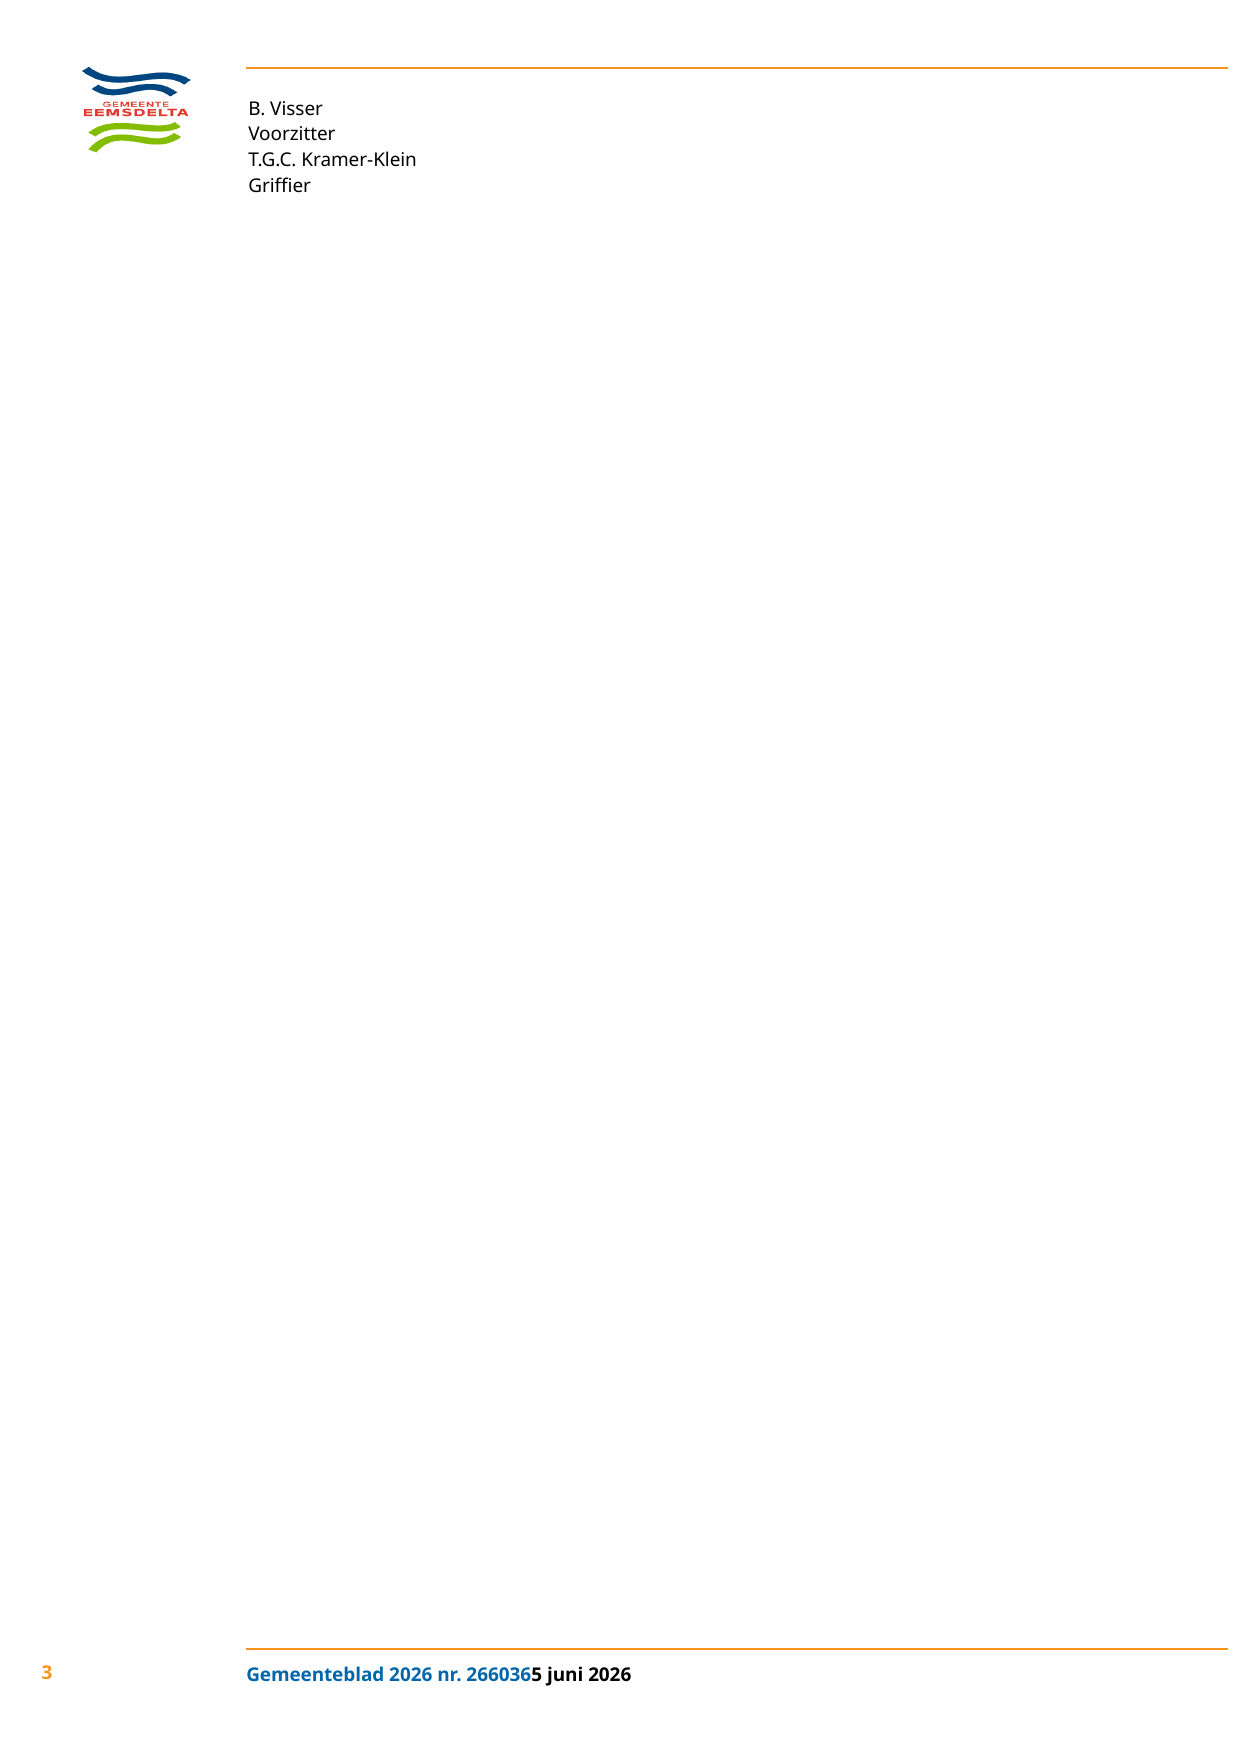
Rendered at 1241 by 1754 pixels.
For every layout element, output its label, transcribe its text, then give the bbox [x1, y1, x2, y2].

text T.G.C. Kramer-Klein [248, 146, 1152, 172]
picture [41, 47, 231, 172]
text B. Visser [248, 95, 1152, 121]
text Voorzitter [248, 121, 1152, 146]
text Griffier [248, 172, 1152, 198]
